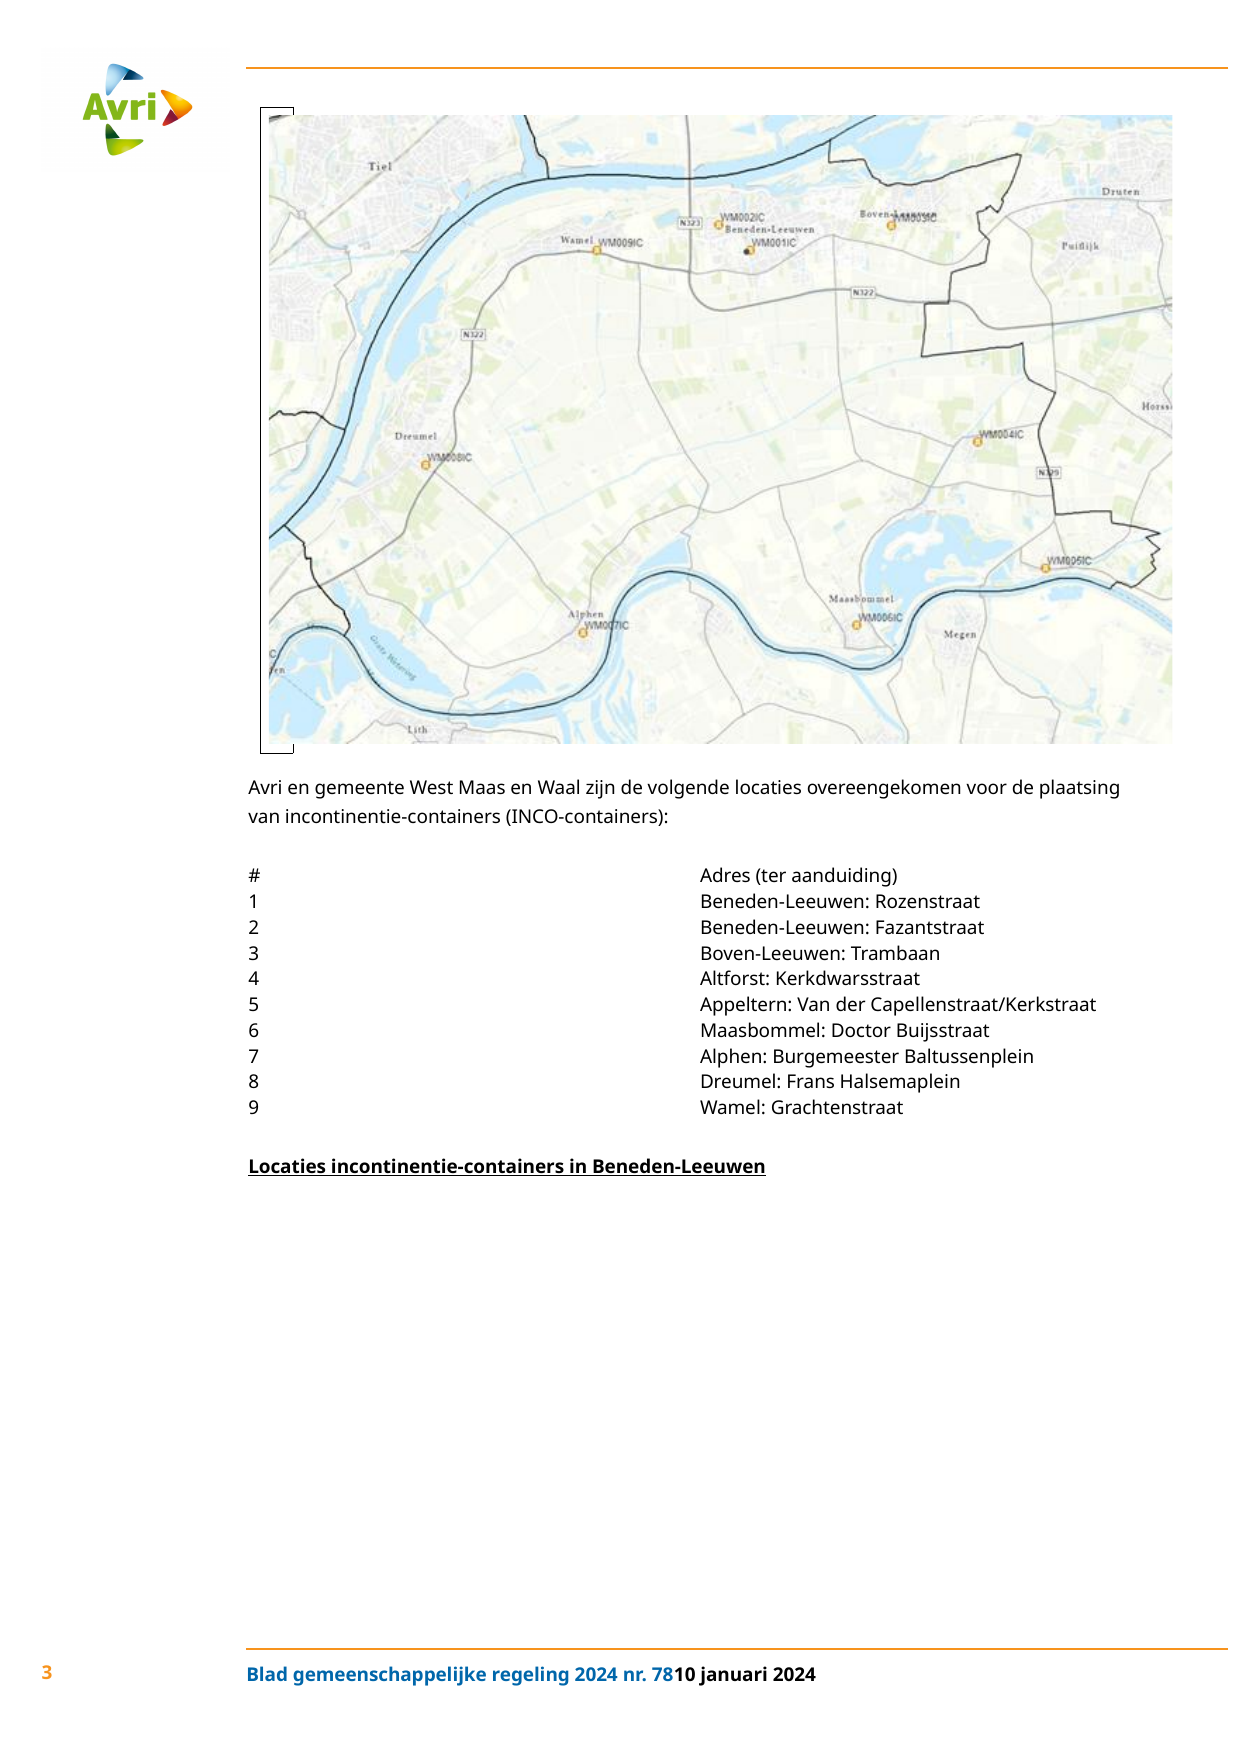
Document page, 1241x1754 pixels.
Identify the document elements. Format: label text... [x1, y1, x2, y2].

table_cell Beneden-Leeuwen: Rozenstraat [700, 889, 1152, 914]
table_cell Boven-Leeuwen: Trambaan [700, 940, 1152, 966]
table_cell Alphen: Burgemeester Baltussenplein [700, 1043, 1152, 1068]
table_cell 1 [248, 889, 700, 914]
table_cell 8 [248, 1069, 700, 1094]
picture [268, 115, 1173, 744]
table_cell Maasbommel: Doctor Buijsstraat [700, 1017, 1152, 1043]
table_cell Appeltern: Van der Capellenstraat/Kerkstraat [700, 991, 1152, 1017]
table_cell 4 [248, 966, 700, 991]
table_cell 6 [248, 1017, 700, 1043]
table_cell 9 [248, 1094, 700, 1120]
table_cell 2 [248, 914, 700, 940]
table_cell Beneden-Leeuwen: Fazantstraat [700, 914, 1152, 940]
table_cell 7 [248, 1043, 700, 1068]
table_cell Wamel: Grachtenstraat [700, 1094, 1152, 1120]
text Avri en gemeente West Maas en Waal zijn de volgende locaties overeengekomen voor de plaatsing van incontinentie-containers (INCO-containers): [248, 774, 1152, 829]
table_cell 5 [248, 991, 700, 1017]
text Locaties incontinentie-containers in Beneden-Leeuwen [248, 1153, 1152, 1178]
table_header # [248, 863, 700, 888]
picture [41, 47, 231, 172]
table_cell 3 [248, 940, 700, 966]
table_cell Altforst: Kerkdwarsstraat [700, 966, 1152, 991]
table_header Adres (ter aanduiding) [700, 863, 1152, 888]
table_cell Dreumel: Frans Halsemaplein [700, 1069, 1152, 1094]
